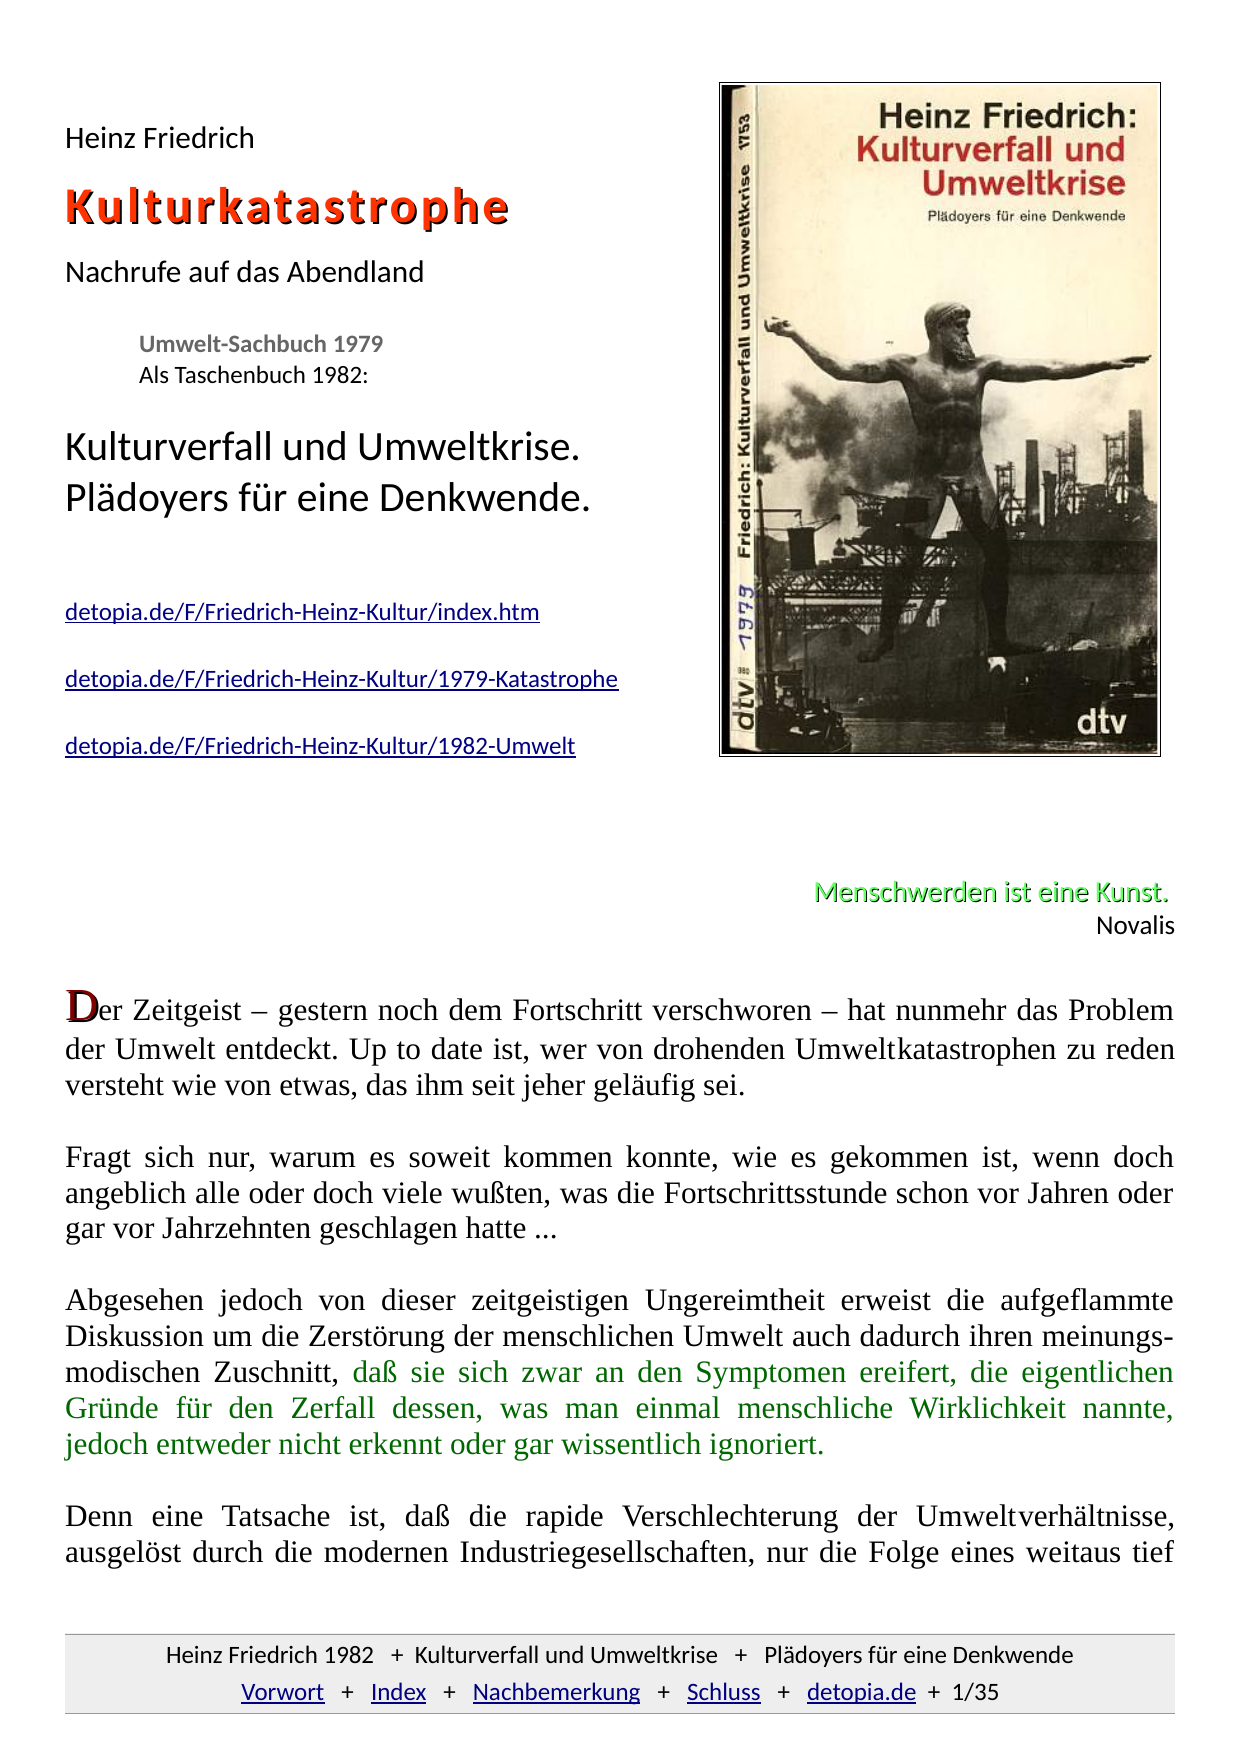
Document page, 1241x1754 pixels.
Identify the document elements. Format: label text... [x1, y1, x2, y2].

text Menschwerden ist eine Kunst. [65, 873, 1175, 908]
text Umwelt-Sachbuch 1979 [139, 329, 718, 359]
text Kulturkatastrophe [65, 174, 718, 235]
picture [721, 85, 1158, 754]
text Heinz Friedrich [65, 118, 718, 156]
text Novalis [65, 908, 1175, 941]
text Plädoyers für eine Denkwende. [65, 471, 718, 522]
text Kulturverfall und Umweltkrise. [65, 420, 718, 471]
text [1161, 359, 1175, 390]
text detopia.de/F/Friedrich-Heinz-Kultur/1979-Katastrophe [65, 663, 718, 693]
text Denn eine Tatsache ist, daß die rapide Verschlechterung der Umwelt­verhältnisse, ausgelöst durch die modernen Industriegesellschaften, nur die Folge eines weitaus tief [65, 1497, 1175, 1569]
text Abgesehen jedoch von dieser zeitgeistigen Ungereimtheit erweist die aufgeflammte Diskussion um die Zerstörung der menschlichen Umwelt auch dadurch ihren meinungs-modischen Zuschnitt, daß sie sich zwar an den Symptomen ereifert, die eigentlichen Gründe für den Zerfall dessen, was man einmal menschliche Wirklichkeit nannte, jedoch entweder nicht erkennt oder gar wissentlich ignoriert. [65, 1282, 1175, 1461]
text [1161, 471, 1175, 522]
text [1161, 420, 1175, 471]
text detopia.de/F/Friedrich-Heinz-Kultur/index.htm [65, 596, 718, 626]
text detopia.de/F/Friedrich-Heinz-Kultur/1982-Umwelt [65, 730, 1175, 761]
text [1161, 252, 1175, 291]
text Der Zeitgeist – gestern noch dem Fortschritt verschworen – hat nunmehr das Problem der Umwelt entdeckt. Up to date ist, wer von drohenden Umwelt­katastrophen zu reden versteht wie von etwas, das ihm seit jeher geläufig sei. [65, 977, 1175, 1102]
text [1161, 174, 1175, 235]
text [1161, 118, 1175, 156]
text [1161, 329, 1175, 359]
text Fragt sich nur, warum es soweit kommen konnte, wie es gekommen ist, wenn doch angeb­lich alle oder doch viele wußten, was die Fortschrittsstunde schon vor Jahren oder gar vor Jahrzehnten geschlagen hatte ... [65, 1138, 1175, 1246]
text Als Taschenbuch 1982: [139, 359, 718, 390]
text Nachrufe auf das Abendland [65, 252, 718, 291]
